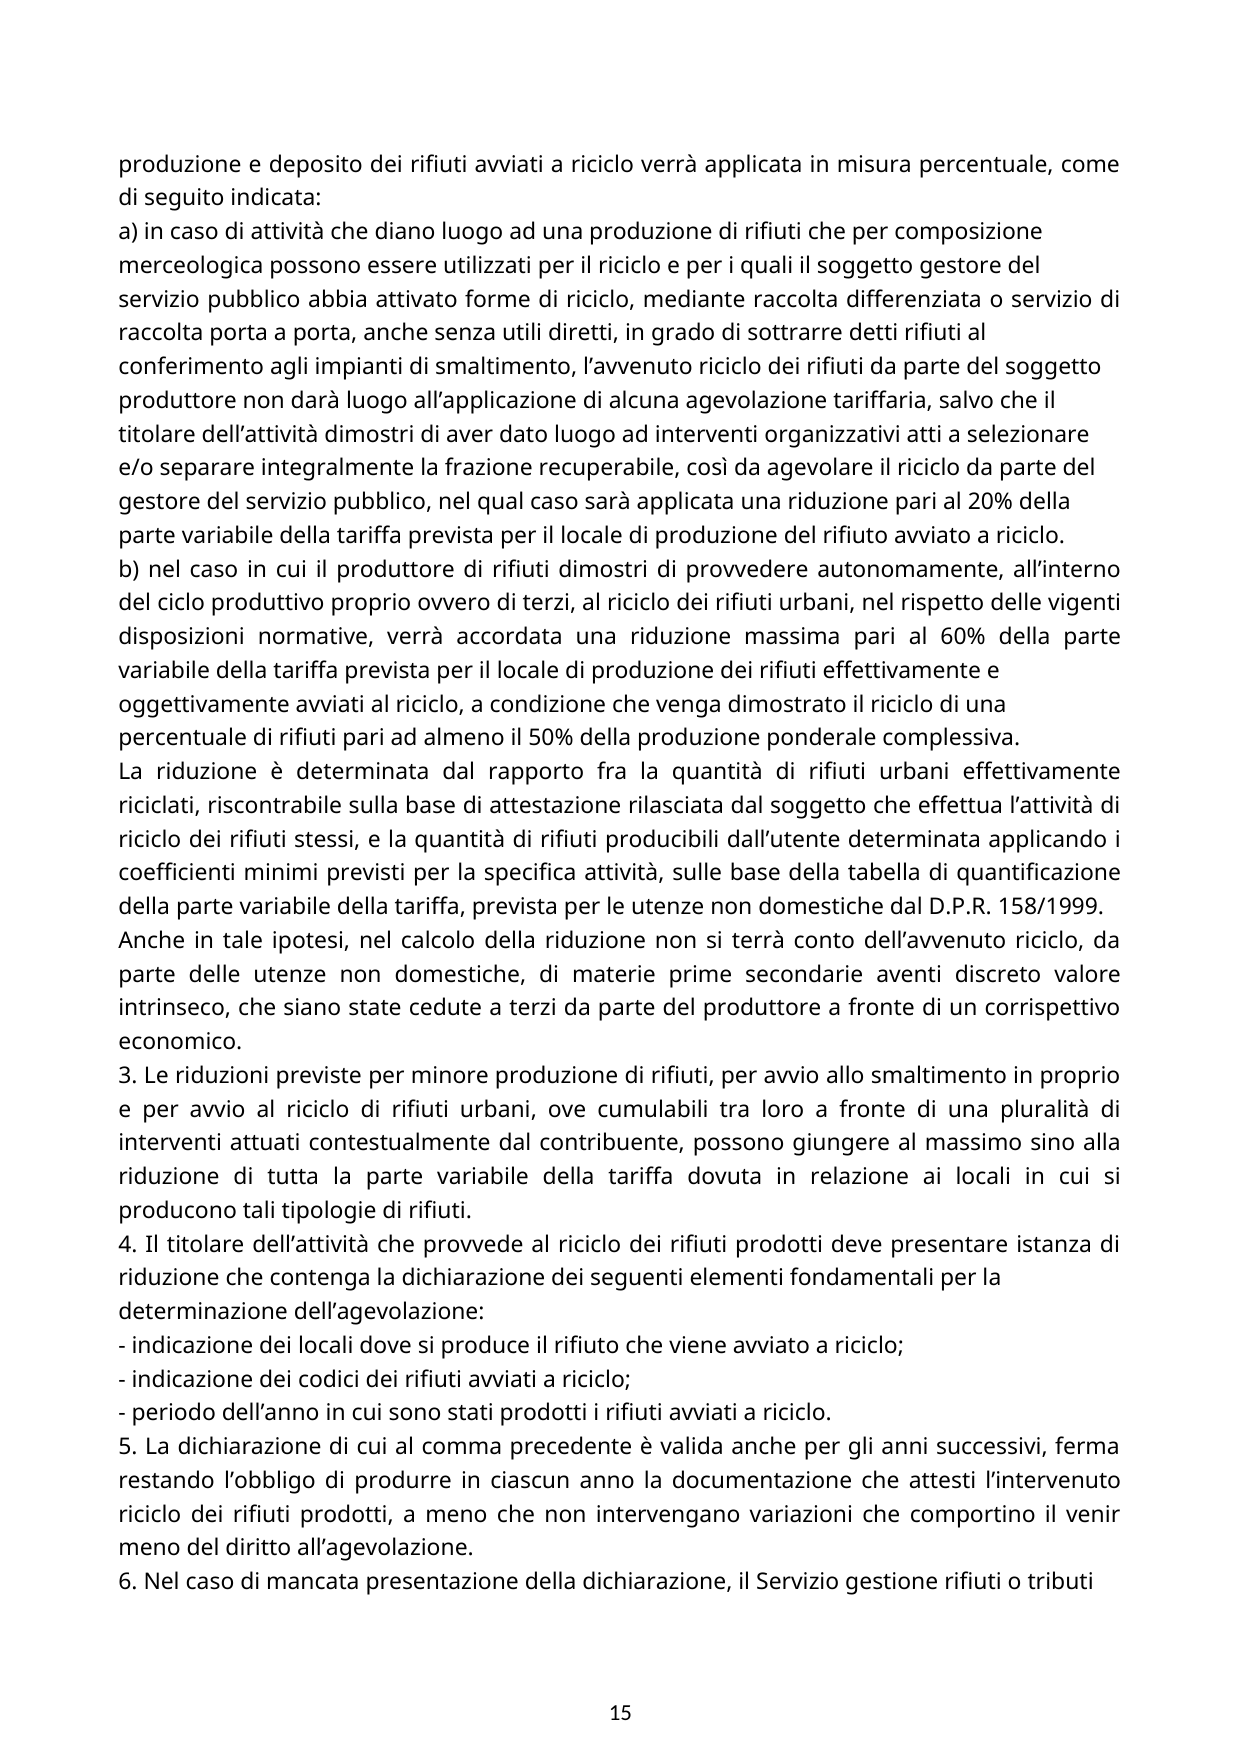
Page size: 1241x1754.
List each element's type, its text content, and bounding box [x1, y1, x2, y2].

text merceologica possono essere utilizzati per il riciclo e per i quali il soggetto gestore del [118, 249, 1122, 280]
text conferimento agli impianti di smaltimento, l’avvenuto riciclo dei rifiuti da parte del soggetto [118, 350, 1122, 381]
text e/o separare integralmente la frazione recuperabile, così da agevolare il riciclo da parte del [118, 451, 1122, 483]
text - indicazione dei locali dove si produce il rifiuto che viene avviato a riciclo; [118, 1329, 1122, 1360]
text produzione e deposito dei rifiuti avviati a riciclo verrà applicata in misura percentuale, come di seguito indicata: [118, 148, 1122, 213]
text - indicazione dei codici dei rifiuti avviati a riciclo; [118, 1363, 1122, 1394]
text 4. Il titolare dell’attività che provvede al riciclo dei rifiuti prodotti deve presentare istanza di riduzione che contenga la dichiarazione dei seguenti elementi fondamentali per la [118, 1228, 1122, 1293]
text servizio pubblico abbia attivato forme di riciclo, mediante raccolta differenziata o servizio di raccolta porta a porta, anche senza utili diretti, in grado di sottrarre detti rifiuti al [118, 283, 1122, 348]
text determinazione dell’agevolazione: [118, 1295, 1122, 1326]
text La riduzione è determinata dal rapporto fra la quantità di rifiuti urbani effettivamente riciclati, riscontrabile sulla base di attestazione rilasciata dal soggetto che effettua l’attività di riciclo dei rifiuti stessi, e la quantità di rifiuti producibili dall’utente determinata applicando i coefficienti minimi previsti per la specifica attività, sulle base della tabella di quantificazione della parte variabile della tariffa, prevista per le utenze non domestiche dal D.P.R. 158/1999. [118, 755, 1122, 921]
text a) in caso di attività che diano luogo ad una produzione di rifiuti che per composizione [118, 215, 1122, 246]
text 5. La dichiarazione di cui al comma precedente è valida anche per gli anni successivi, ferma restando l’obbligo di produrre in ciascun anno la documentazione che attesti l’intervenuto riciclo dei rifiuti prodotti, a meno che non intervengano variazioni che comportino il venir meno del diritto all’agevolazione. [118, 1430, 1122, 1563]
text produttore non darà luogo all’applicazione di alcuna agevolazione tariffaria, salvo che il [118, 384, 1122, 415]
text titolare dell’attività dimostri di aver dato luogo ad interventi organizzativi atti a selezionare [118, 418, 1122, 449]
text 3. Le riduzioni previste per minore produzione di rifiuti, per avvio allo smaltimento in proprio e per avvio al riciclo di rifiuti urbani, ove cumulabili tra loro a fronte di una pluralità di interventi attuati contestualmente dal contribuente, possono giungere al massimo sino alla riduzione di tutta la parte variabile della tariffa dovuta in relazione ai locali in cui si producono tali tipologie di rifiuti. [118, 1059, 1122, 1225]
text Anche in tale ipotesi, nel calcolo della riduzione non si terrà conto dell’avvenuto riciclo, da parte delle utenze non domestiche, di materie prime secondarie aventi discreto valore intrinseco, che siano state cedute a terzi da parte del produttore a fronte di un corrispettivo economico. [118, 924, 1122, 1056]
text - periodo dell’anno in cui sono stati prodotti i rifiuti avviati a riciclo. [118, 1396, 1122, 1428]
text 6. Nel caso di mancata presentazione della dichiarazione, il Servizio gestione rifiuti o tributi [118, 1565, 1122, 1596]
text gestore del servizio pubblico, nel qual caso sarà applicata una riduzione pari al 20% della [118, 485, 1122, 516]
text parte variabile della tariffa prevista per il locale di produzione del rifiuto avviato a riciclo. [118, 519, 1122, 550]
text percentuale di rifiuti pari ad almeno il 50% della produzione ponderale complessiva. [118, 721, 1122, 753]
text oggettivamente avviati al riciclo, a condizione che venga dimostrato il riciclo di una [118, 688, 1122, 719]
text b) nel caso in cui il produttore di rifiuti dimostri di provvedere autonomamente, all’interno del ciclo produttivo proprio ovvero di terzi, al riciclo dei rifiuti urbani, nel rispetto delle vigenti disposizioni normative, verrà accordata una riduzione massima pari al 60% della parte variabile della tariffa prevista per il locale di produzione dei rifiuti effettivamente e [118, 553, 1122, 685]
